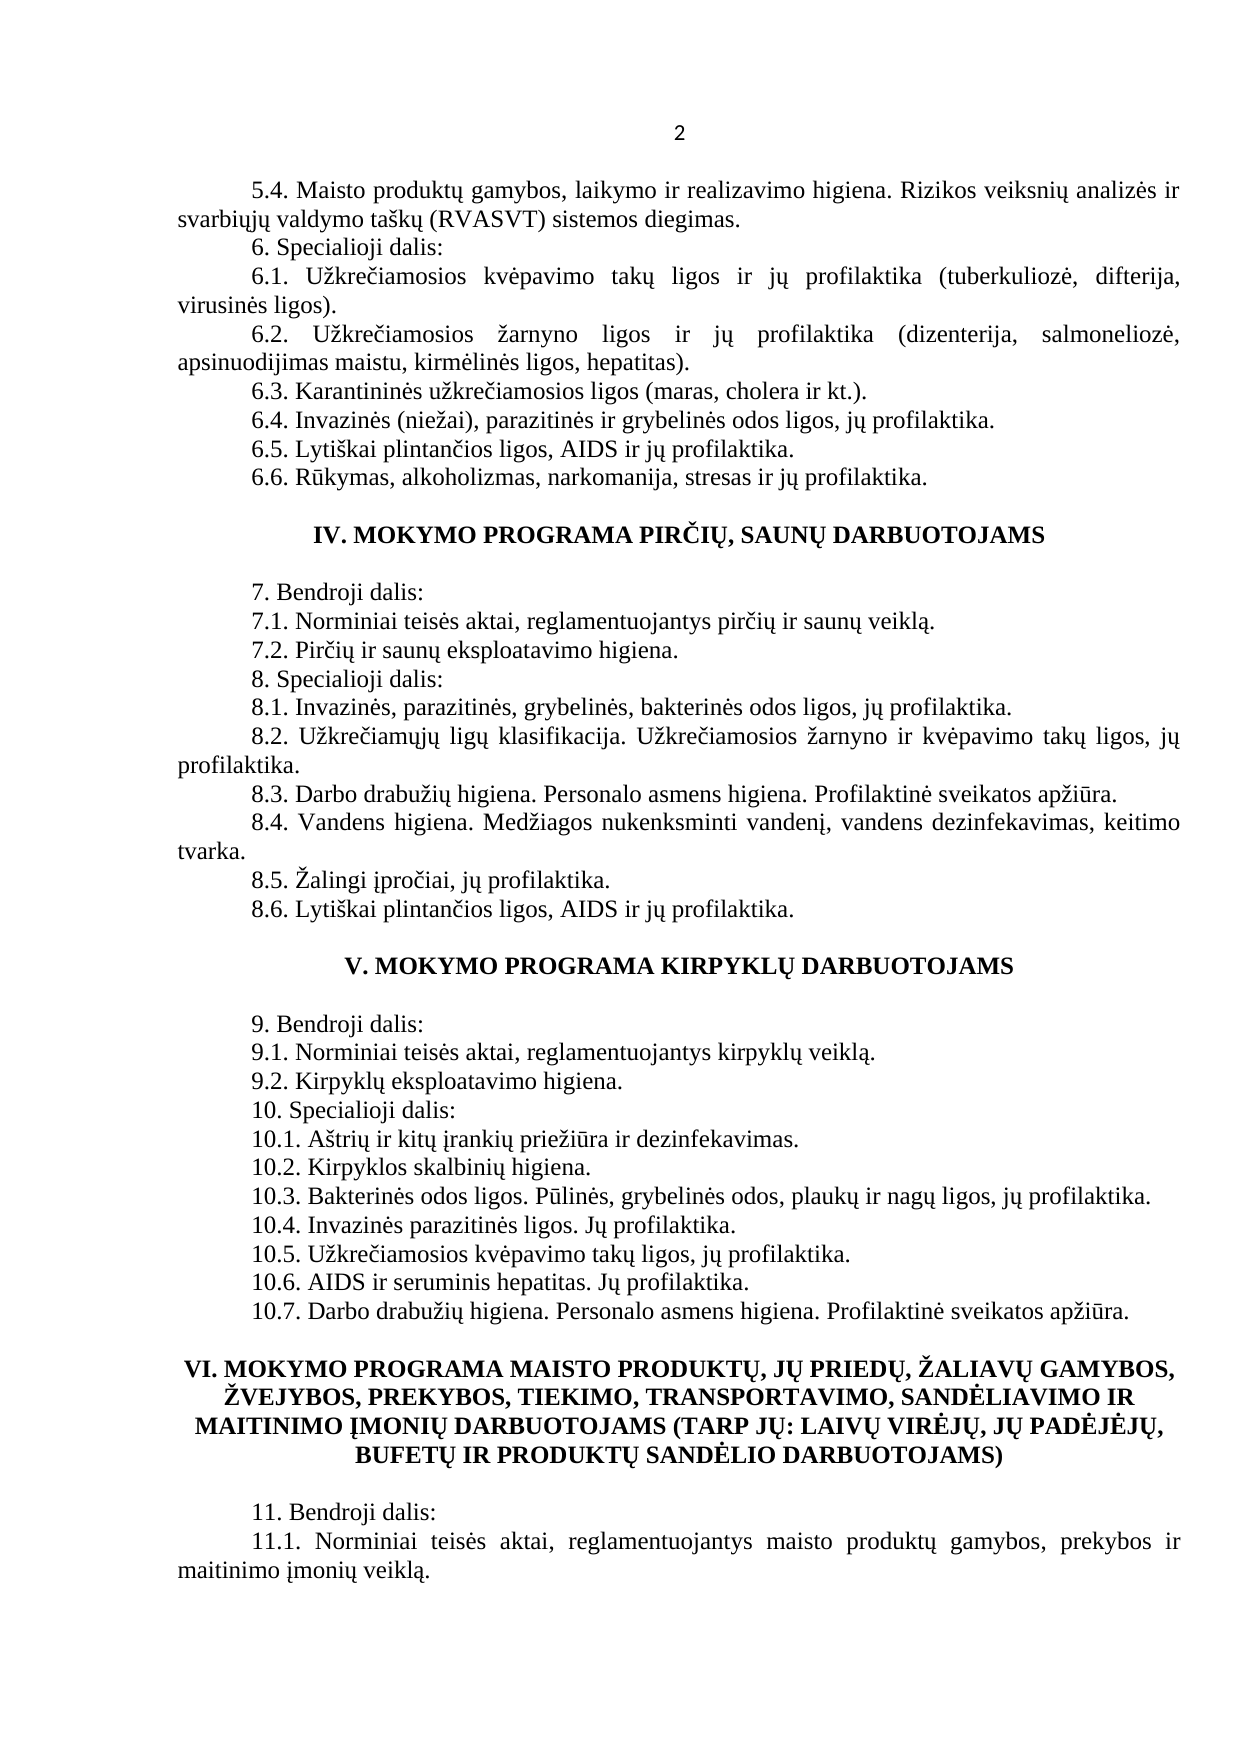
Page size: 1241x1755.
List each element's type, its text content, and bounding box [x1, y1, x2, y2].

text 8.4. Vandens higiena. Medžiagos nukenksminti vandenį, vandens dezinfekavimas, keitimo tvarka. [177, 807, 1181, 865]
text 10.3. Bakterinės odos ligos. Pūlinės, grybelinės odos, plaukų ir nagų ligos, jų profilaktika. [177, 1181, 1181, 1210]
text 8.3. Darbo drabužių higiena. Personalo asmens higiena. Profilaktinė sveikatos apžiūra. [177, 779, 1181, 807]
text 9. Bendroji dalis: [177, 1009, 1181, 1037]
text 6.4. Invazinės (niežai), parazitinės ir grybelinės odos ligos, jų profilaktika. [177, 405, 1181, 434]
text 6.3. Karantininės užkrečiamosios ligos (maras, cholera ir kt.). [177, 376, 1181, 405]
text 9.1. Norminiai teisės aktai, reglamentuojantys kirpyklų veiklą. [177, 1037, 1181, 1066]
text 10.7. Darbo drabužių higiena. Personalo asmens higiena. Profilaktinė sveikatos apžiūra. [177, 1296, 1181, 1325]
text 8.1. Invazinės, parazitinės, grybelinės, bakterinės odos ligos, jų profilaktika. [177, 692, 1181, 721]
text 6.6. Rūkymas, alkoholizmas, narkomanija, stresas ir jų profilaktika. [177, 462, 1181, 491]
text 5.4. Maisto produktų gamybos, laikymo ir realizavimo higiena. Rizikos veiksnių analizės ir svarbiųjų valdymo taškų (RVASVT) sistemos diegimas. [177, 175, 1181, 232]
text 6.5. Lytiškai plintančios ligos, AIDS ir jų profilaktika. [177, 434, 1181, 462]
text 7.1. Norminiai teisės aktai, reglamentuojantys pirčių ir saunų veiklą. [177, 606, 1181, 635]
text 11. Bendroji dalis: [177, 1497, 1181, 1526]
text 7. Bendroji dalis: [177, 577, 1181, 606]
text 10.5. Užkrečiamosios kvėpavimo takų ligos, jų profilaktika. [177, 1239, 1181, 1267]
text 6. Specialioji dalis: [177, 232, 1181, 261]
text 6.1. Užkrečiamosios kvėpavimo takų ligos ir jų profilaktika (tuberkuliozė, difterija, virusinės ligos). [177, 261, 1181, 319]
text 10.1. Aštrių ir kitų įrankių priežiūra ir dezinfekavimas. [177, 1124, 1181, 1152]
text V. MOKYMO PROGRAMA Kirpyklų darbuotojams [177, 951, 1181, 980]
text 11.1. Norminiai teisės aktai, reglamentuojantys maisto produktų gamybos, prekybos ir maitinimo įmonių veiklą. [177, 1526, 1181, 1584]
text 7.2. Pirčių ir saunų eksploatavimo higiena. [177, 635, 1181, 664]
text 9.2. Kirpyklų eksploatavimo higiena. [177, 1066, 1181, 1095]
text 10.2. Kirpyklos skalbinių higiena. [177, 1152, 1181, 1181]
text 6.2. Užkrečiamosios žarnyno ligos ir jų profilaktika (dizenterija, salmoneliozė, apsinuodijimas maistu, kirmėlinės ligos, hepatitas). [177, 319, 1181, 376]
text 8.2. Užkrečiamųjų ligų klasifikacija. Užkrečiamosios žarnyno ir kvėpavimo takų ligos, jų profilaktika. [177, 721, 1181, 779]
text 8.6. Lytiškai plintančios ligos, AIDS ir jų profilaktika. [177, 894, 1181, 922]
text 10.6. AIDS ir seruminis hepatitas. Jų profilaktika. [177, 1267, 1181, 1296]
text VI. MOKYMO PROGRAMA Maisto produktų, jų priedų, žaliavų gamybos, žvejybos, prekybos, tiekimo, transportavimo, sandėliavimo ir maitinimo įmonių darbuotojams (tarp jų: laivų virėjų, jų padėjėjų, bufetų ir produktų sandėlio darbuotojams) [177, 1354, 1181, 1469]
text IV. MOKYMO PROGRAMA PIRČIŲ, SAUNŲ DARBUOTOJAMS [177, 520, 1181, 549]
text 8.5. Žalingi įpročiai, jų profilaktika. [177, 865, 1181, 894]
text 10.4. Invazinės parazitinės ligos. Jų profilaktika. [177, 1210, 1181, 1239]
text 8. Specialioji dalis: [177, 664, 1181, 692]
text 10. Specialioji dalis: [177, 1095, 1181, 1124]
